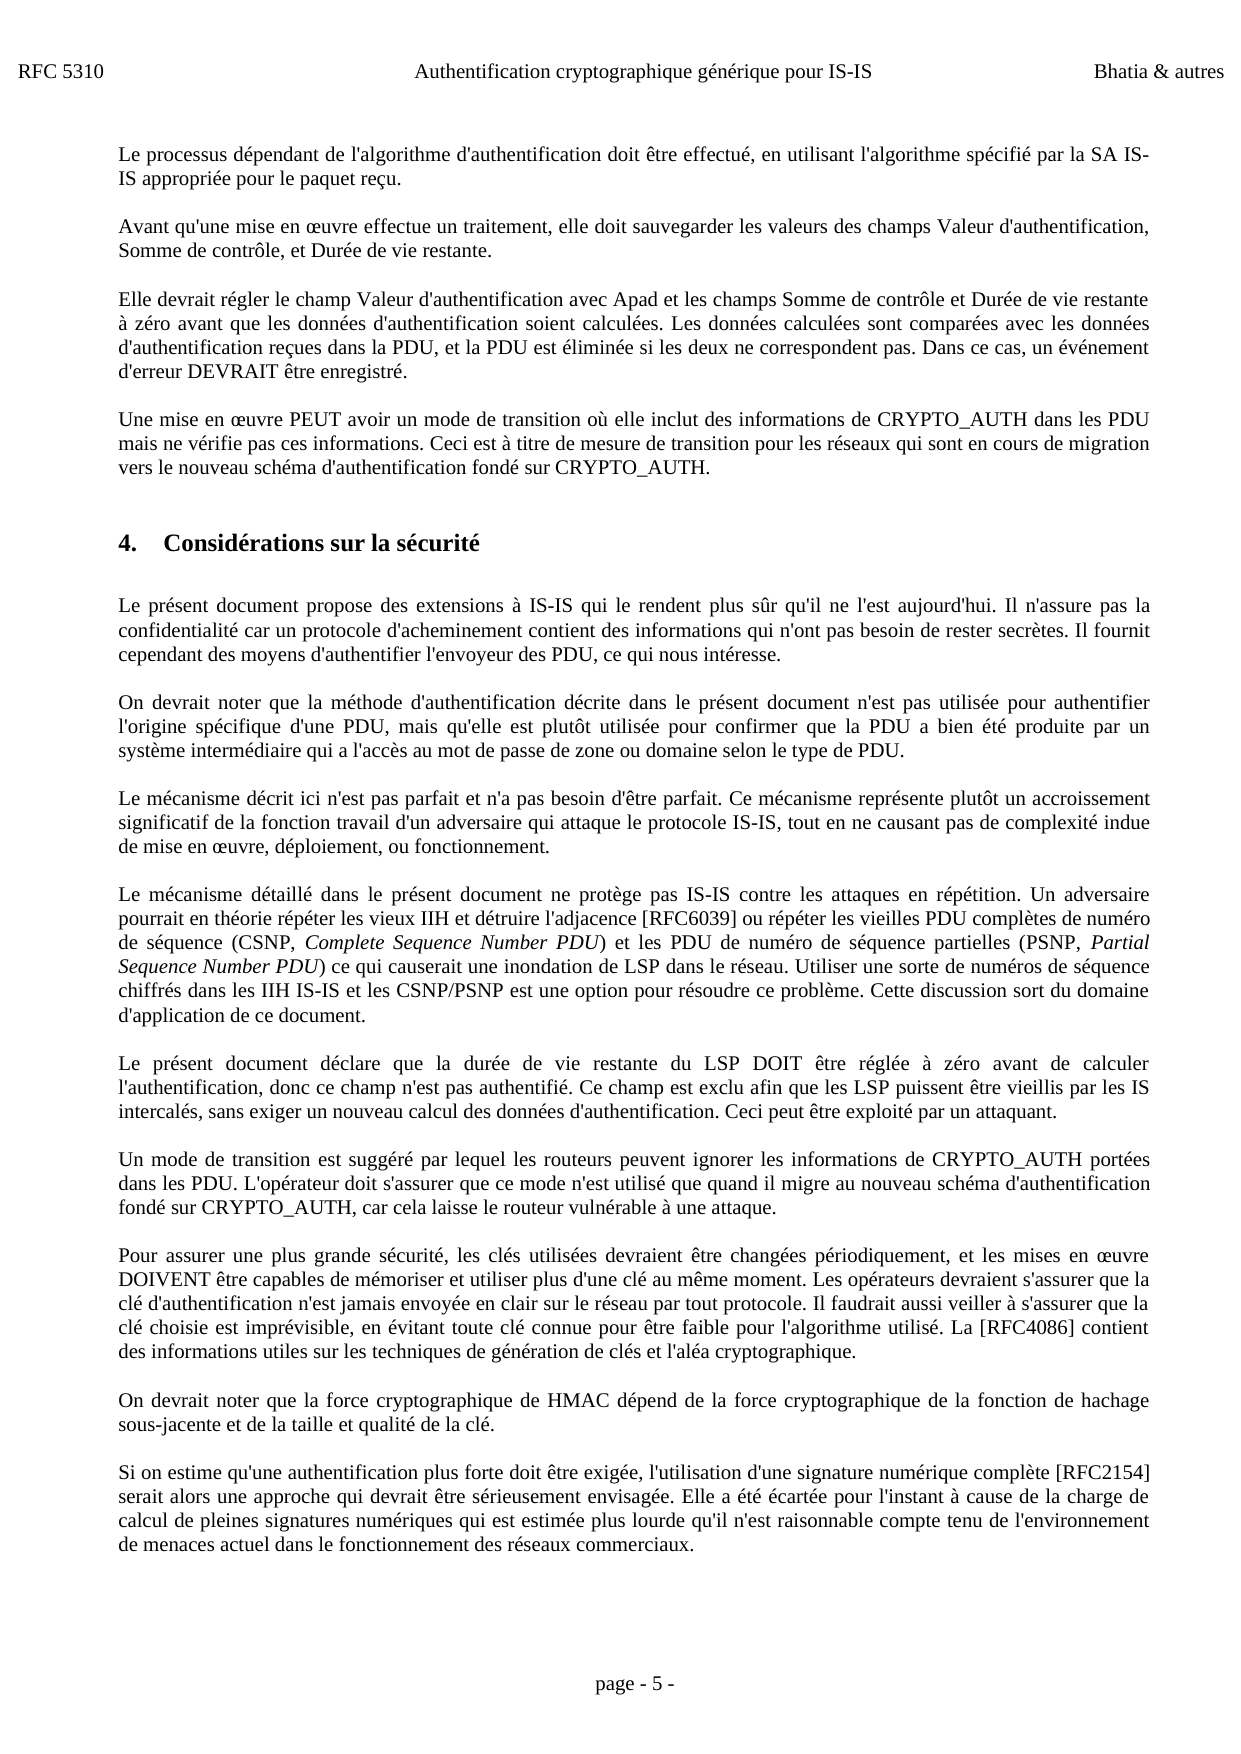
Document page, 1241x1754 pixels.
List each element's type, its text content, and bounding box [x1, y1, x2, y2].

text Une mise en œuvre PEUT avoir un mode de transition où elle inclut des informations de CRYPTO_AUTH dans les PDU mais ne vérifie pas ces informations. Ceci est à titre de mesure de transition pour les réseaux qui sont en cours de migration vers le nouveau schéma d'authentification fondé sur CRYPTO_AUTH. [118, 407, 1152, 479]
text Le processus dépendant de l'algorithme d'authentification doit être effectué, en utilisant l'algorithme spécifié par la SA IS-IS appropriée pour le paquet reçu. [118, 142, 1152, 190]
text Le mécanisme détaillé dans le présent document ne protège pas IS-IS contre les attaques en répétition. Un adversaire pourrait en théorie répéter les vieux IIH et détruire l'adjacence [RFC6039] ou répéter les vieilles PDU complètes de numéro de séquence (CSNP, Complete Sequence Number PDU) et les PDU de numéro de séquence partielles (PSNP, Partial Sequence Number PDU) ce qui causerait une inondation de LSP dans le réseau. Utiliser une sorte de numéros de séquence chiffrés dans les IIH IS-IS et les CSNP/PSNP est une option pour résoudre ce problème. Cette discussion sort du domaine d'application de ce document. [118, 882, 1152, 1027]
text Le mécanisme décrit ici n'est pas parfait et n'a pas besoin d'être parfait. Ce mécanisme représente plutôt un accroissement significatif de la fonction travail d'un adversaire qui attaque le protocole IS-IS, tout en ne causant pas de complexité indue de mise en œuvre, déploiement, ou fonctionnement. [118, 786, 1152, 858]
text Si on estime qu'une authentification plus forte doit être exigée, l'utilisation d'une signature numérique complète [RFC2154] serait alors une approche qui devrait être sérieusement envisagée. Elle a été écartée pour l'instant à cause de la charge de calcul de pleines signatures numériques qui est estimée plus lourde qu'il n'est raisonnable compte tenu de l'environnement de menaces actuel dans le fonctionnement des réseaux commerciaux. [118, 1460, 1152, 1556]
text Elle devrait régler le champ Valeur d'authentification avec Apad et les champs Somme de contrôle et Durée de vie restante à zéro avant que les données d'authentification soient calculées. Les données calculées sont comparées avec les données d'authentification reçues dans la PDU, et la PDU est éliminée si les deux ne correspondent pas. Dans ce cas, un événement d'erreur DEVRAIT être enregistré. [118, 287, 1152, 383]
text On devrait noter que la force cryptographique de HMAC dépend de la force cryptographique de la fonction de hachage sous-jacente et de la taille et qualité de la clé. [118, 1387, 1152, 1436]
text Pour assurer une plus grande sécurité, les clés utilisées devraient être changées périodiquement, et les mises en œuvre DOIVENT être capables de mémoriser et utiliser plus d'une clé au même moment. Les opérateurs devraient s'assurer que la clé d'authentification n'est jamais envoyée en clair sur le réseau par tout protocole. Il faudrait aussi veiller à s'assurer que la clé choisie est imprévisible, en évitant toute clé connue pour être faible pour l'algorithme utilisé. La [RFC4086] contient des informations utiles sur les techniques de génération de clés et l'aléa cryptographique. [118, 1243, 1152, 1363]
text Le présent document propose des extensions à IS-IS qui le rendent plus sûr qu'il ne l'est aujourd'hui. Il n'assure pas la confidentialité car un protocole d'acheminement contient des informations qui n'ont pas besoin de rester secrètes. Il fournit cependant des moyens d'authentifier l'envoyeur des PDU, ce qui nous intéresse. [118, 593, 1152, 666]
subtitle 4. Considérations sur la sécurité [118, 528, 1152, 557]
text Un mode de transition est suggéré par lequel les routeurs peuvent ignorer les informations de CRYPTO_AUTH portées dans les PDU. L'opérateur doit s'assurer que ce mode n'est utilisé que quand il migre au nouveau schéma d'authentification fondé sur CRYPTO_AUTH, car cela laisse le routeur vulnérable à une attaque. [118, 1147, 1152, 1219]
text Le présent document déclare que la durée de vie restante du LSP DOIT être réglée à zéro avant de calculer l'authentification, donc ce champ n'est pas authentifié. Ce champ est exclu afin que les LSP puissent être vieillis par les IS intercalés, sans exiger un nouveau calcul des données d'authentification. Ceci peut être exploité par un attaquant. [118, 1051, 1152, 1123]
text Avant qu'une mise en œuvre effectue un traitement, elle doit sauvegarder les valeurs des champs Valeur d'authentification, Somme de contrôle, et Durée de vie restante. [118, 214, 1152, 262]
text On devrait noter que la méthode d'authentification décrite dans le présent document n'est pas utilisée pour authentifier l'origine spécifique d'une PDU, mais qu'elle est plutôt utilisée pour confirmer que la PDU a bien été produite par un système intermédiaire qui a l'accès au mot de passe de zone ou domaine selon le type de PDU. [118, 690, 1152, 762]
